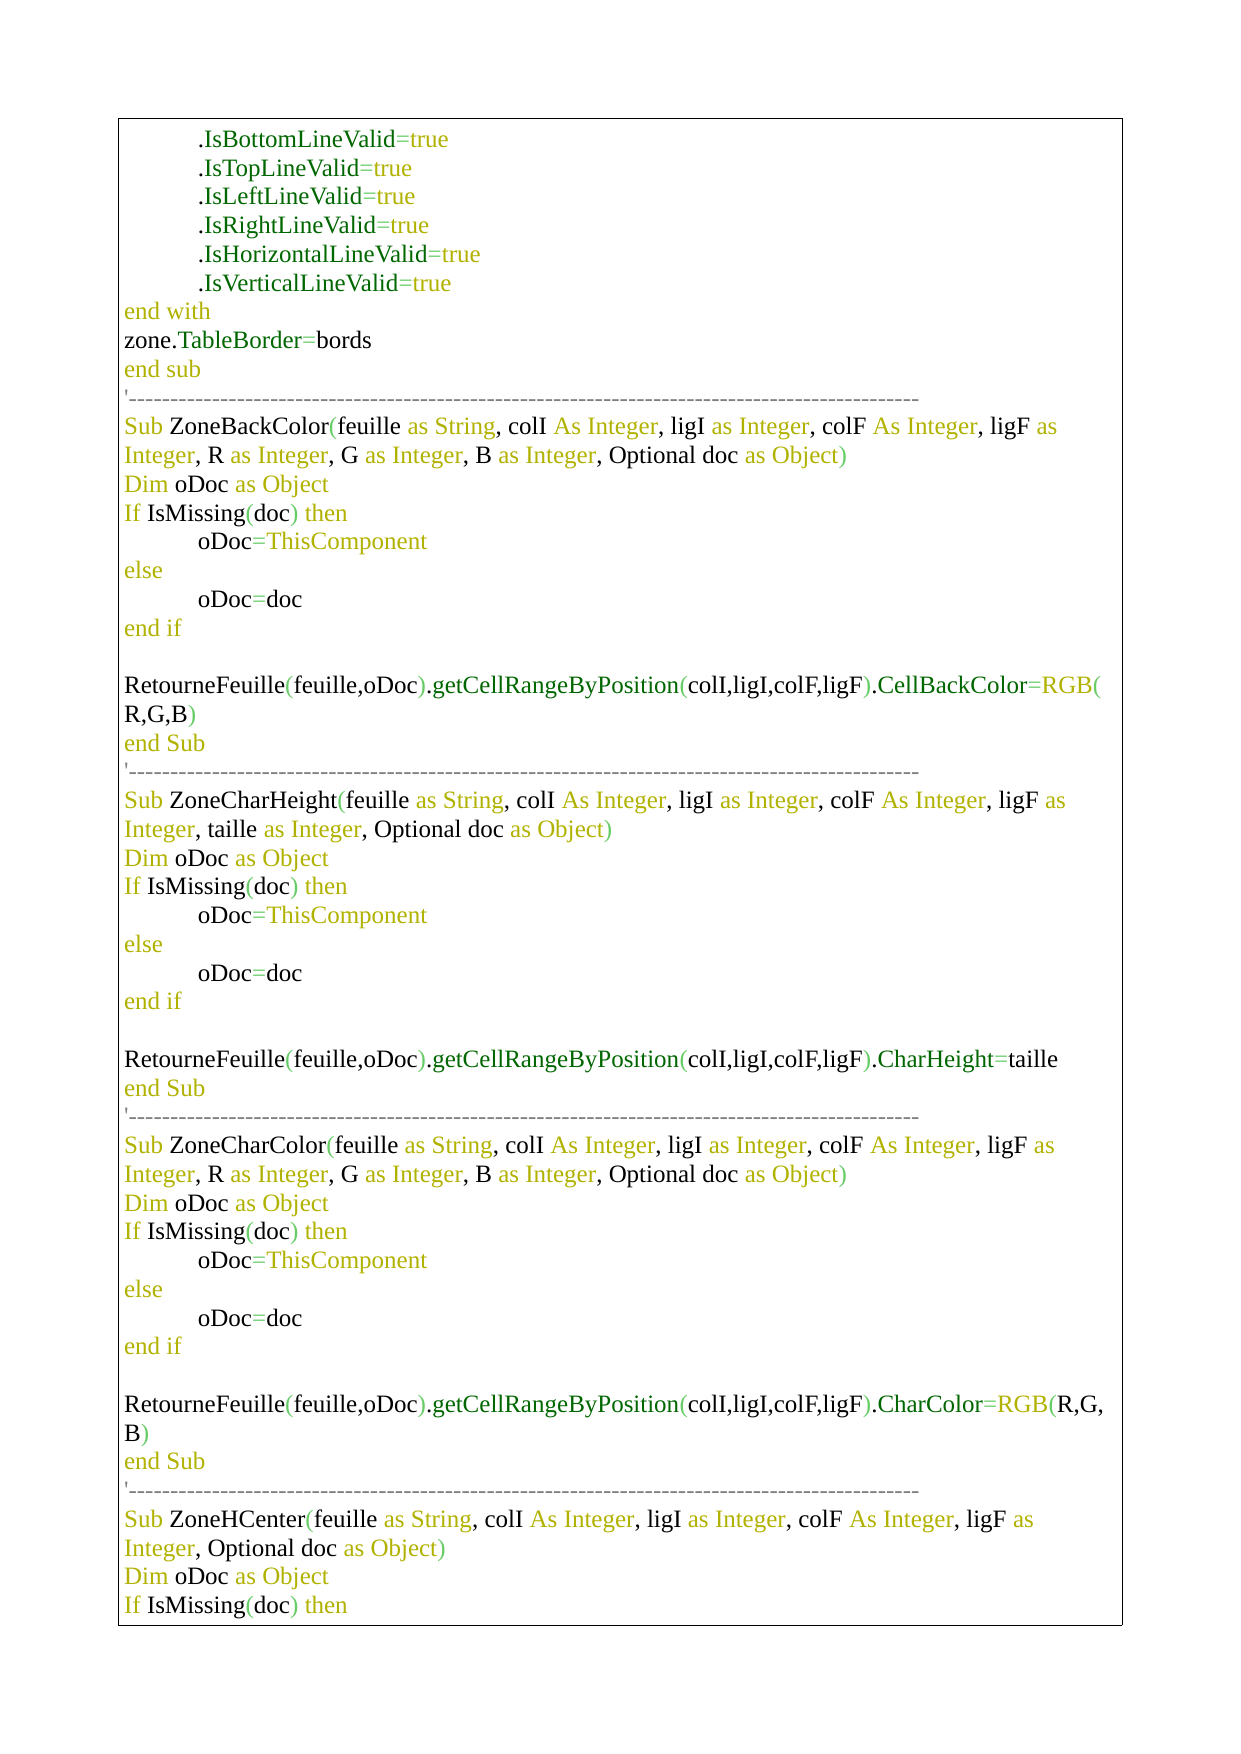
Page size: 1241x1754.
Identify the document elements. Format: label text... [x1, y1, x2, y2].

table_header .IsBottomLineValid=true .IsTopLineValid=true .IsLeftLineValid=true .IsRightLineValid=true .IsHorizontalLineValid=true .IsVerticalLineValid=true end with zone.TableBorder=bords end sub '----------------------------------------------------------------------------------------------- Sub ZoneBackColor(feuille as String, colI As Integer, ligI as Integer, colF As Integer, ligF as Integer, R as Integer, G as Integer, B as Integer, Optional doc as Object) Dim oDoc as Object If IsMissing(doc) then oDoc=ThisComponent else oDoc=doc end if RetourneFeuille(feuille,oDoc).getCellRangeByPosition(colI,ligI,colF,ligF).CellBackColor=RGB(R,G,B) end Sub '----------------------------------------------------------------------------------------------- Sub ZoneCharHeight(feuille as String, colI As Integer, ligI as Integer, colF As Integer, ligF as Integer, taille as Integer, Optional doc as Object) Dim oDoc as Object If IsMissing(doc) then oDoc=ThisComponent else oDoc=doc end if RetourneFeuille(feuille,oDoc).getCellRangeByPosition(colI,ligI,colF,ligF).CharHeight=taille end Sub '----------------------------------------------------------------------------------------------- Sub ZoneCharColor(feuille as String, colI As Integer, ligI as Integer, colF As Integer, ligF as Integer, R as Integer, G as Integer, B as Integer, Optional doc as Object) Dim oDoc as Object If IsMissing(doc) then oDoc=ThisComponent else oDoc=doc end if RetourneFeuille(feuille,oDoc).getCellRangeByPosition(colI,ligI,colF,ligF).CharColor=RGB(R,G,B) end Sub '----------------------------------------------------------------------------------------------- Sub ZoneHCenter(feuille as String, colI As Integer, ligI as Integer, colF As Integer, ligF as Integer, Optional doc as Object) Dim oDoc as Object If IsMissing(doc) then [119, 119, 1122, 1625]
